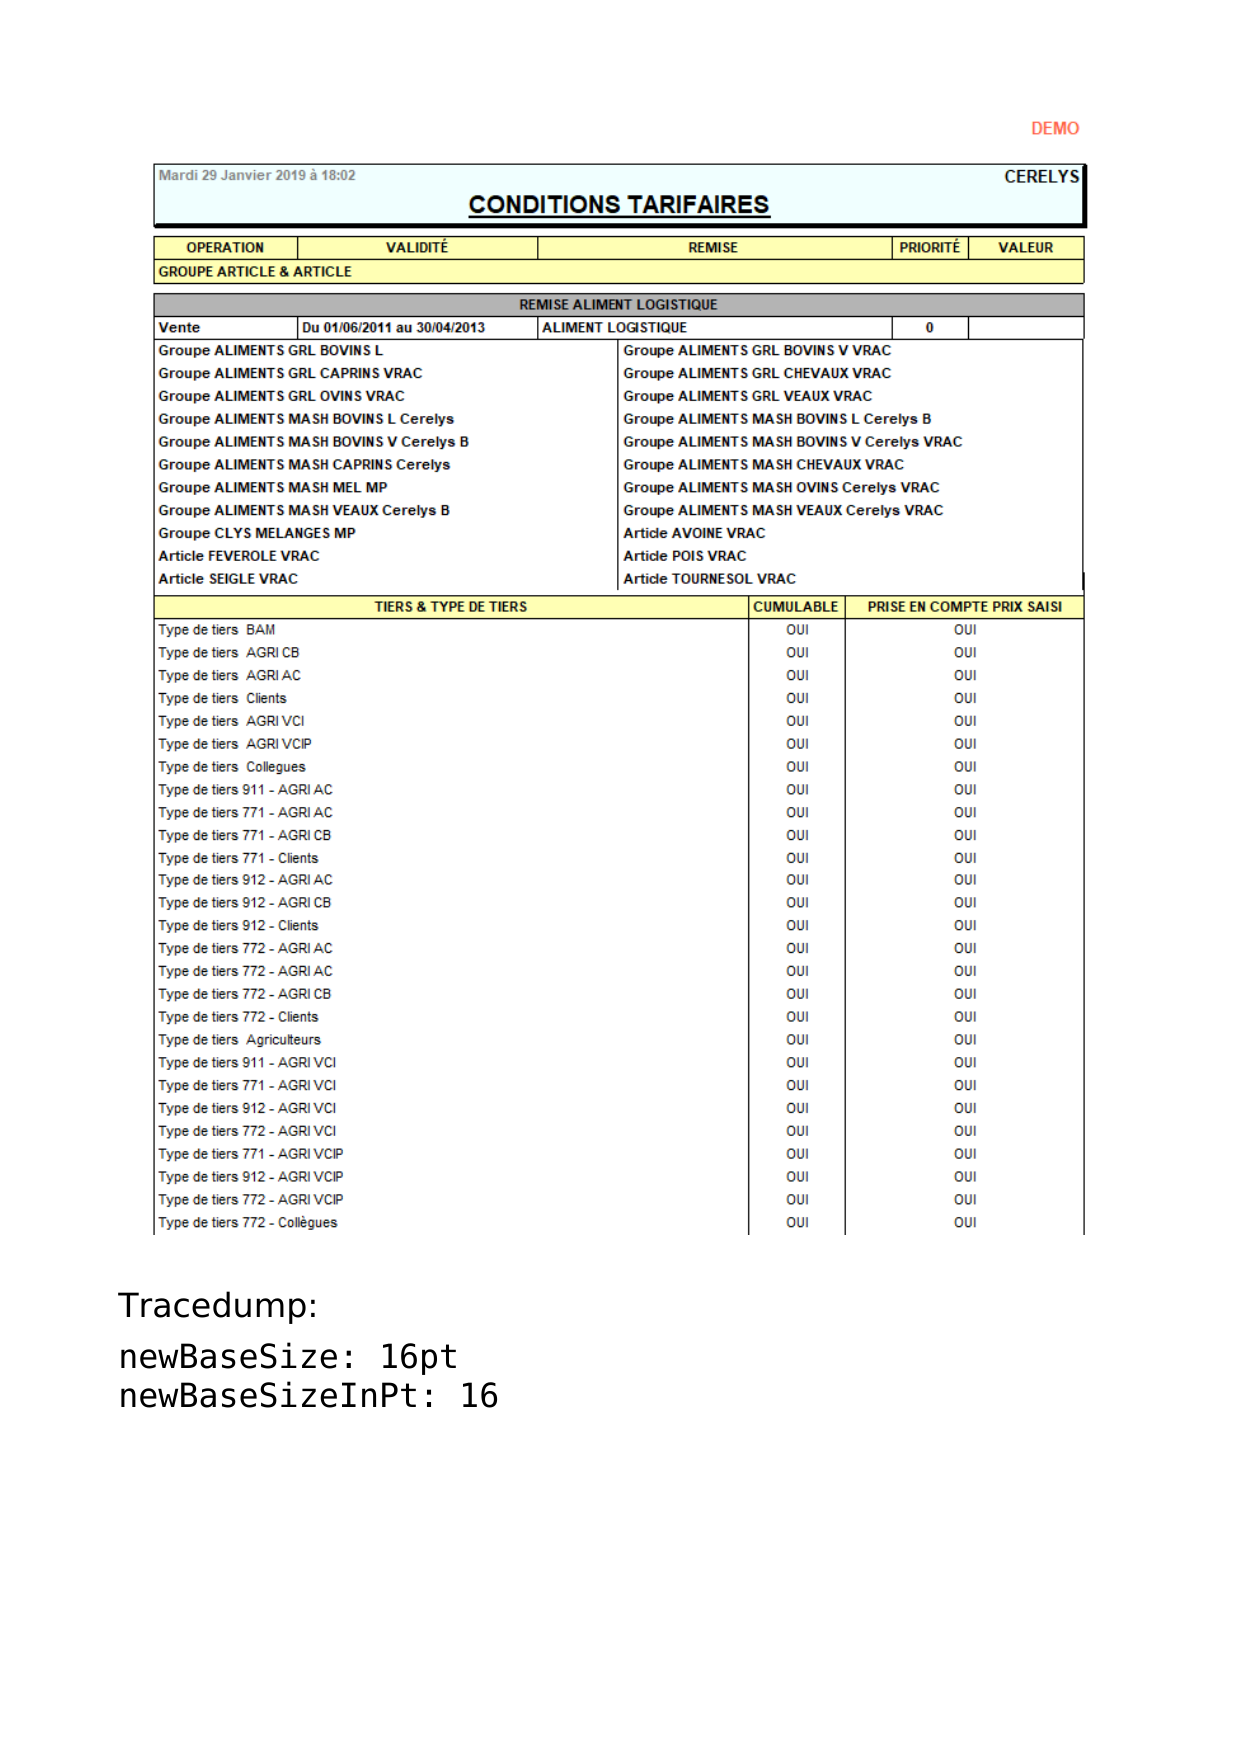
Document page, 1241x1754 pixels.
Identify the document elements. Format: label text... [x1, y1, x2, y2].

picture [118, 118, 1123, 1235]
text Tracedump: [118, 1247, 1122, 1325]
text newBaseSize: 16pt newBaseSizeInPt: 16 [118, 1338, 1122, 1415]
